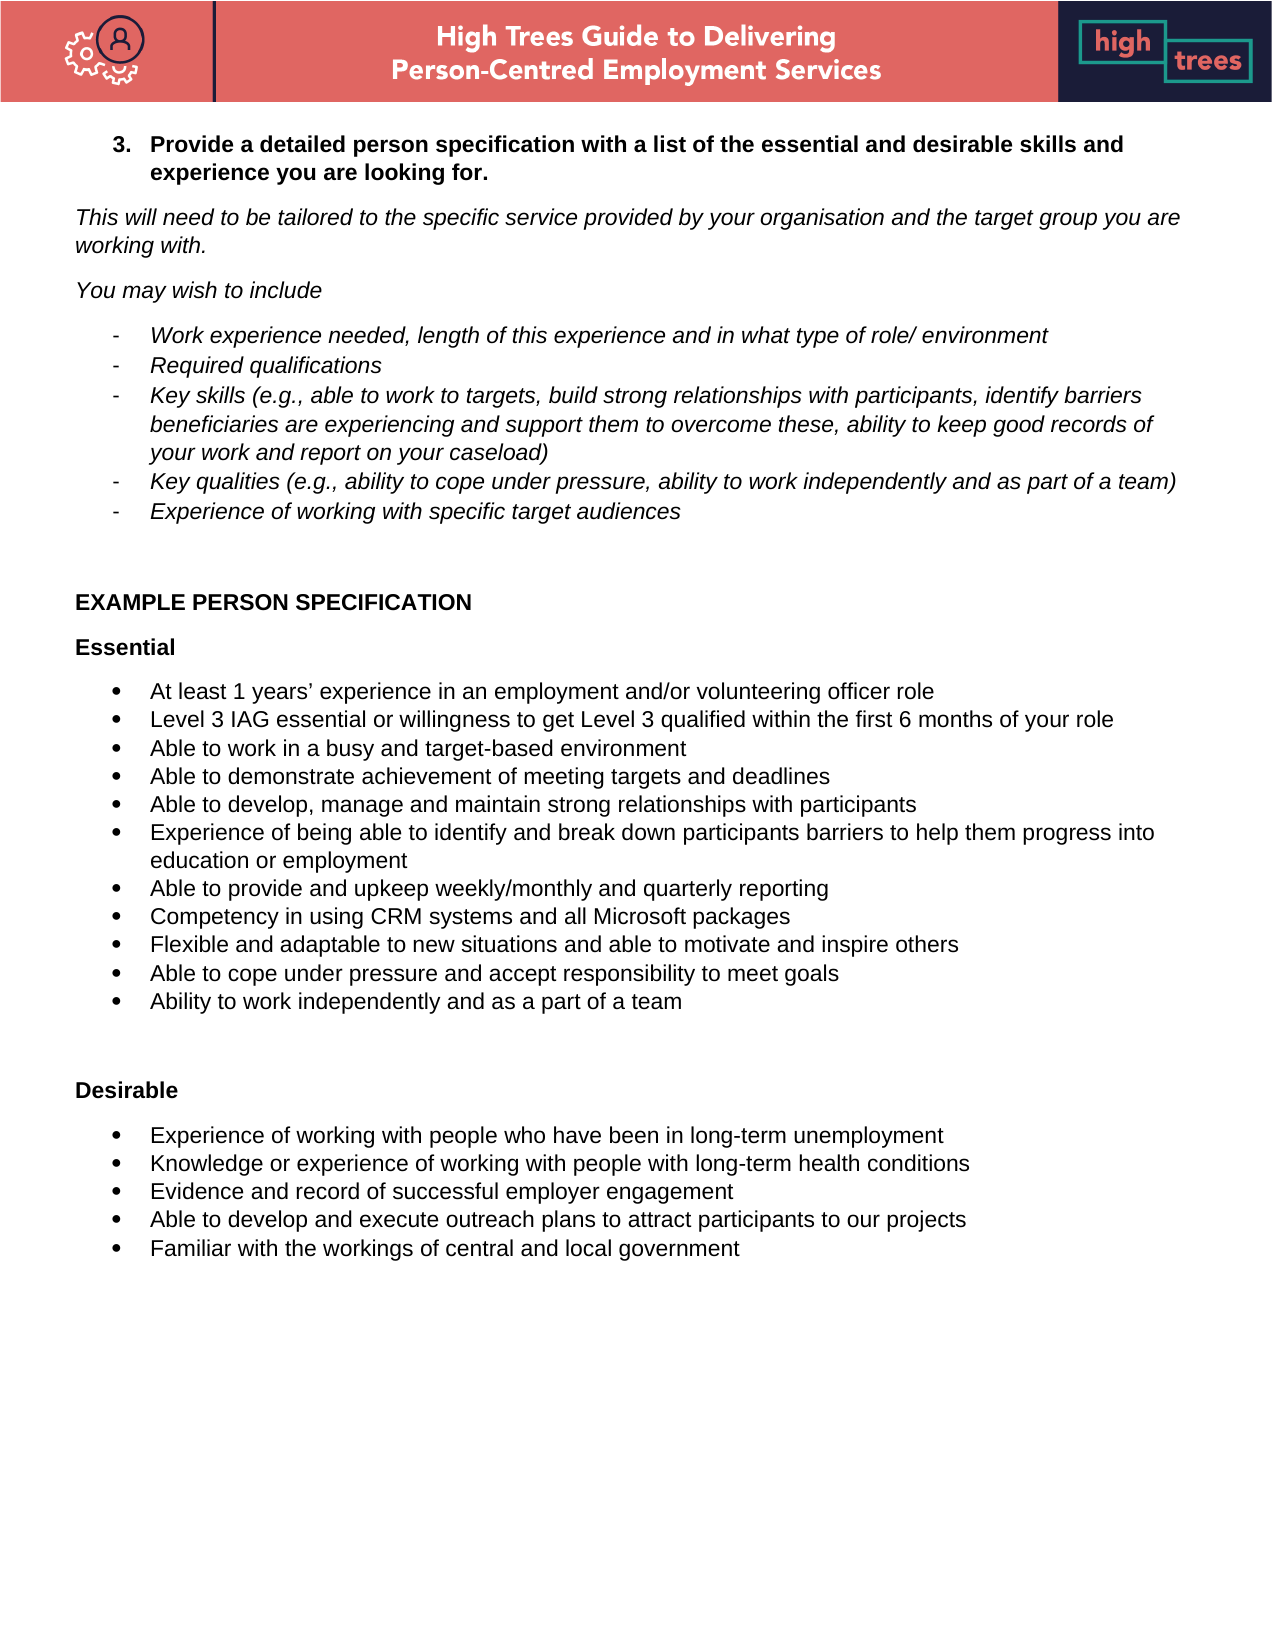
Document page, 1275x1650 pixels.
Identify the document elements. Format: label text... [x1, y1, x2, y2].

list At least 1 years’ experience in an employment and/or volunteering officer role [112, 678, 1200, 705]
list Familiar with the workings of central and local government [112, 1234, 1200, 1261]
list Required qualifications [112, 352, 1200, 379]
list Able to work in a busy and target-based environment [112, 734, 1200, 761]
list Level 3 IAG essential or willingness to get Level 3 qualified within the first 6 months of your role [112, 706, 1200, 733]
list Able to provide and upkeep weekly/monthly and quarterly reporting [112, 875, 1200, 902]
text EXAMPLE PERSON SPECIFICATION [75, 589, 1200, 615]
list Able to develop and execute outreach plans to attract participants to our projects [112, 1206, 1200, 1233]
list Experience of working with people who have been in long-term unemployment [112, 1122, 1200, 1148]
list Provide a detailed person specification with a list of the essential and desirable skills and experience you are looking for. [112, 131, 1200, 186]
list Experience of being able to identify and break down participants barriers to help them progress into education or employment [112, 819, 1200, 873]
text You may wish to include [75, 277, 1200, 303]
list Key qualities (e.g., ability to cope under pressure, ability to work independently and as part of a team) [112, 467, 1200, 496]
text This will need to be tailored to the specific service provided by your organisation and the target group you are working with. [75, 204, 1200, 258]
list Able to demonstrate achievement of meeting targets and deadlines [112, 763, 1200, 789]
list Experience of working with specific target audiences [112, 497, 1200, 525]
list Able to develop, manage and maintain strong relationships with participants [112, 791, 1200, 817]
list Evidence and record of successful employer engagement [112, 1178, 1200, 1205]
text Essential [75, 633, 1200, 660]
list Knowledge or experience of working with people with long-term health conditions [112, 1150, 1200, 1177]
list Key skills (e.g., able to work to targets, build strong relationships with participants, identify barriers beneficiaries are experiencing and support them to overcome these, ability to keep good records of your work and report on your caseload) [112, 381, 1200, 466]
list Able to cope under pressure and accept responsibility to meet goals [112, 959, 1200, 986]
list Flexible and adaptable to new situations and able to motivate and inspire others [112, 931, 1200, 958]
list Competency in using CRM systems and all Microsoft packages [112, 903, 1200, 930]
list Ability to work independently and as a part of a team [112, 988, 1200, 1014]
text Desirable [75, 1077, 1200, 1104]
list Work experience needed, length of this experience and in what type of role/ environment [112, 322, 1200, 350]
